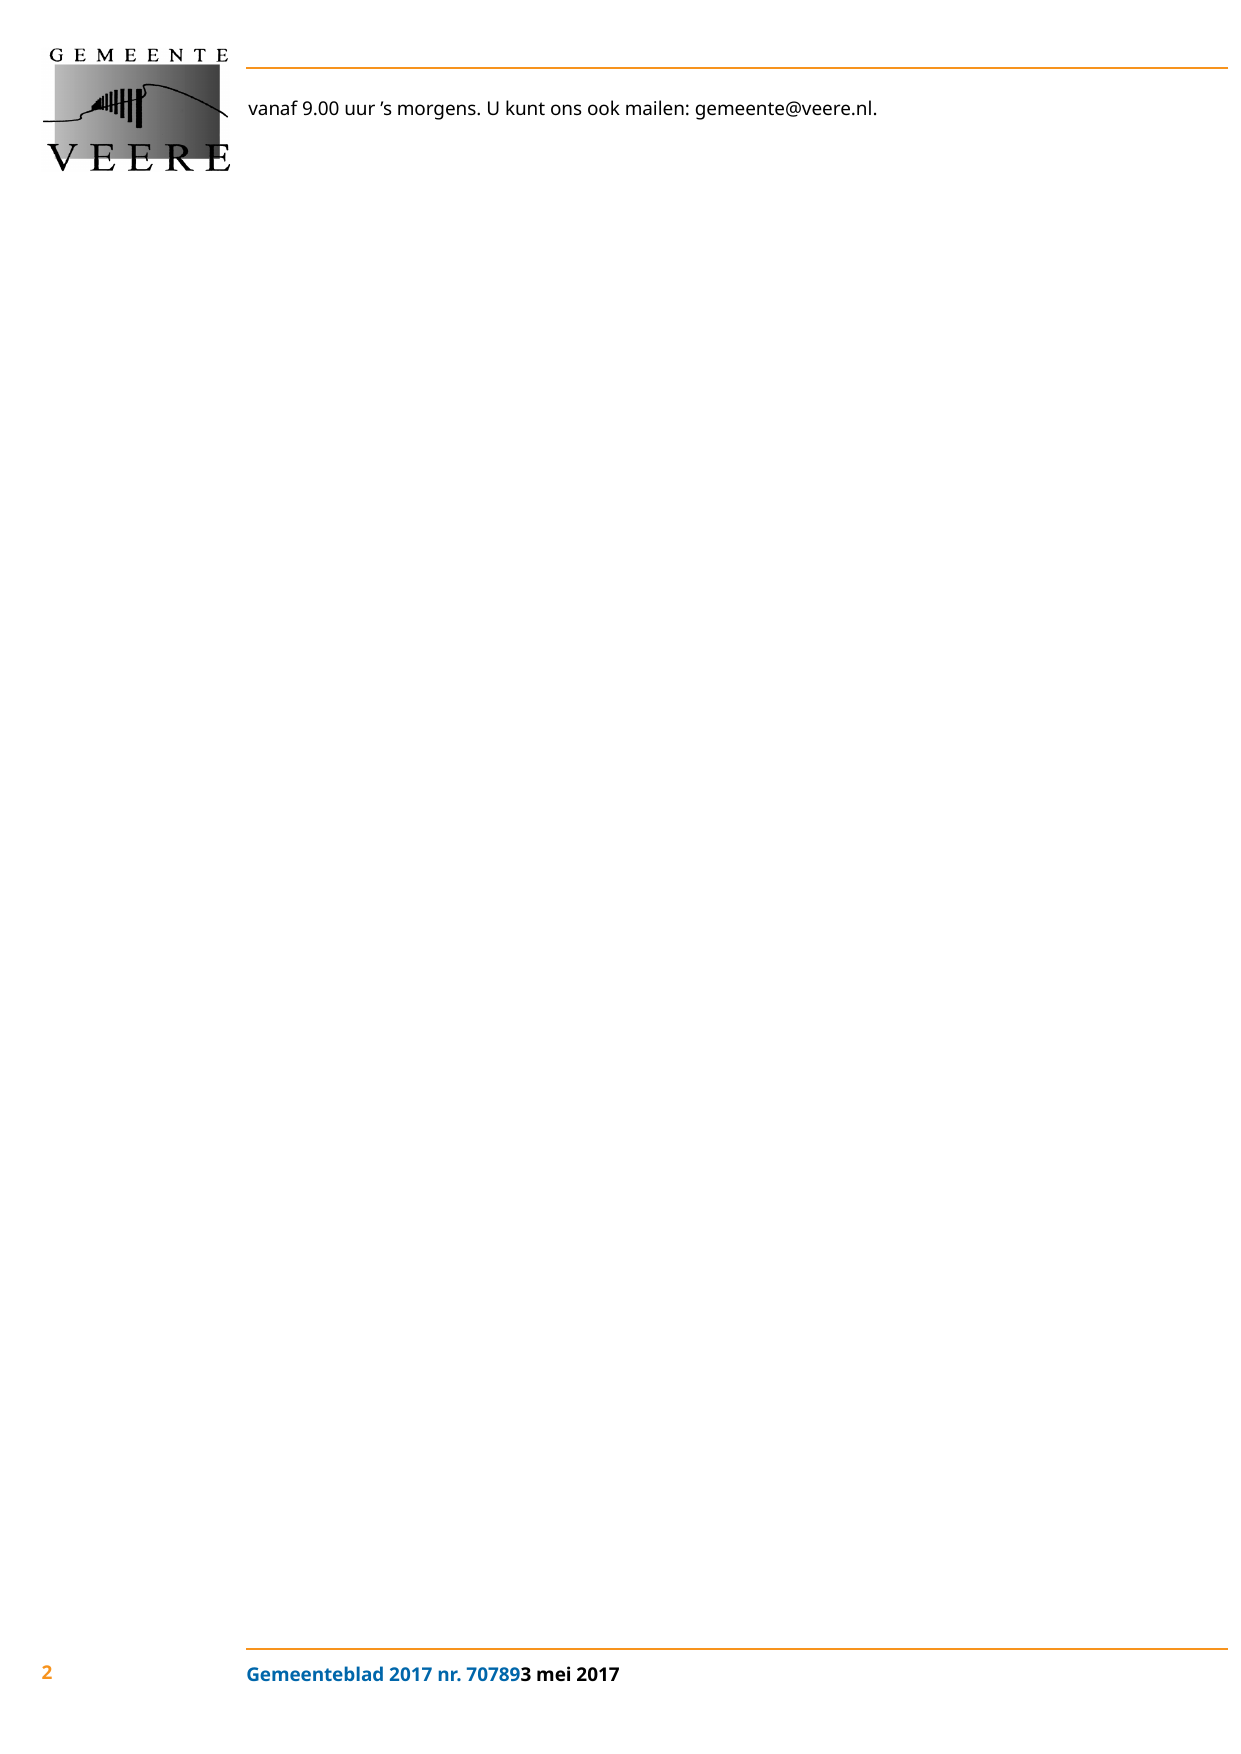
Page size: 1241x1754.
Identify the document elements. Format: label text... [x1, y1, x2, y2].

text vanaf 9.00 uur ’s morgens. U kunt ons ook mailen: gemeente@veere.nl. [248, 95, 1152, 121]
picture [41, 47, 231, 172]
